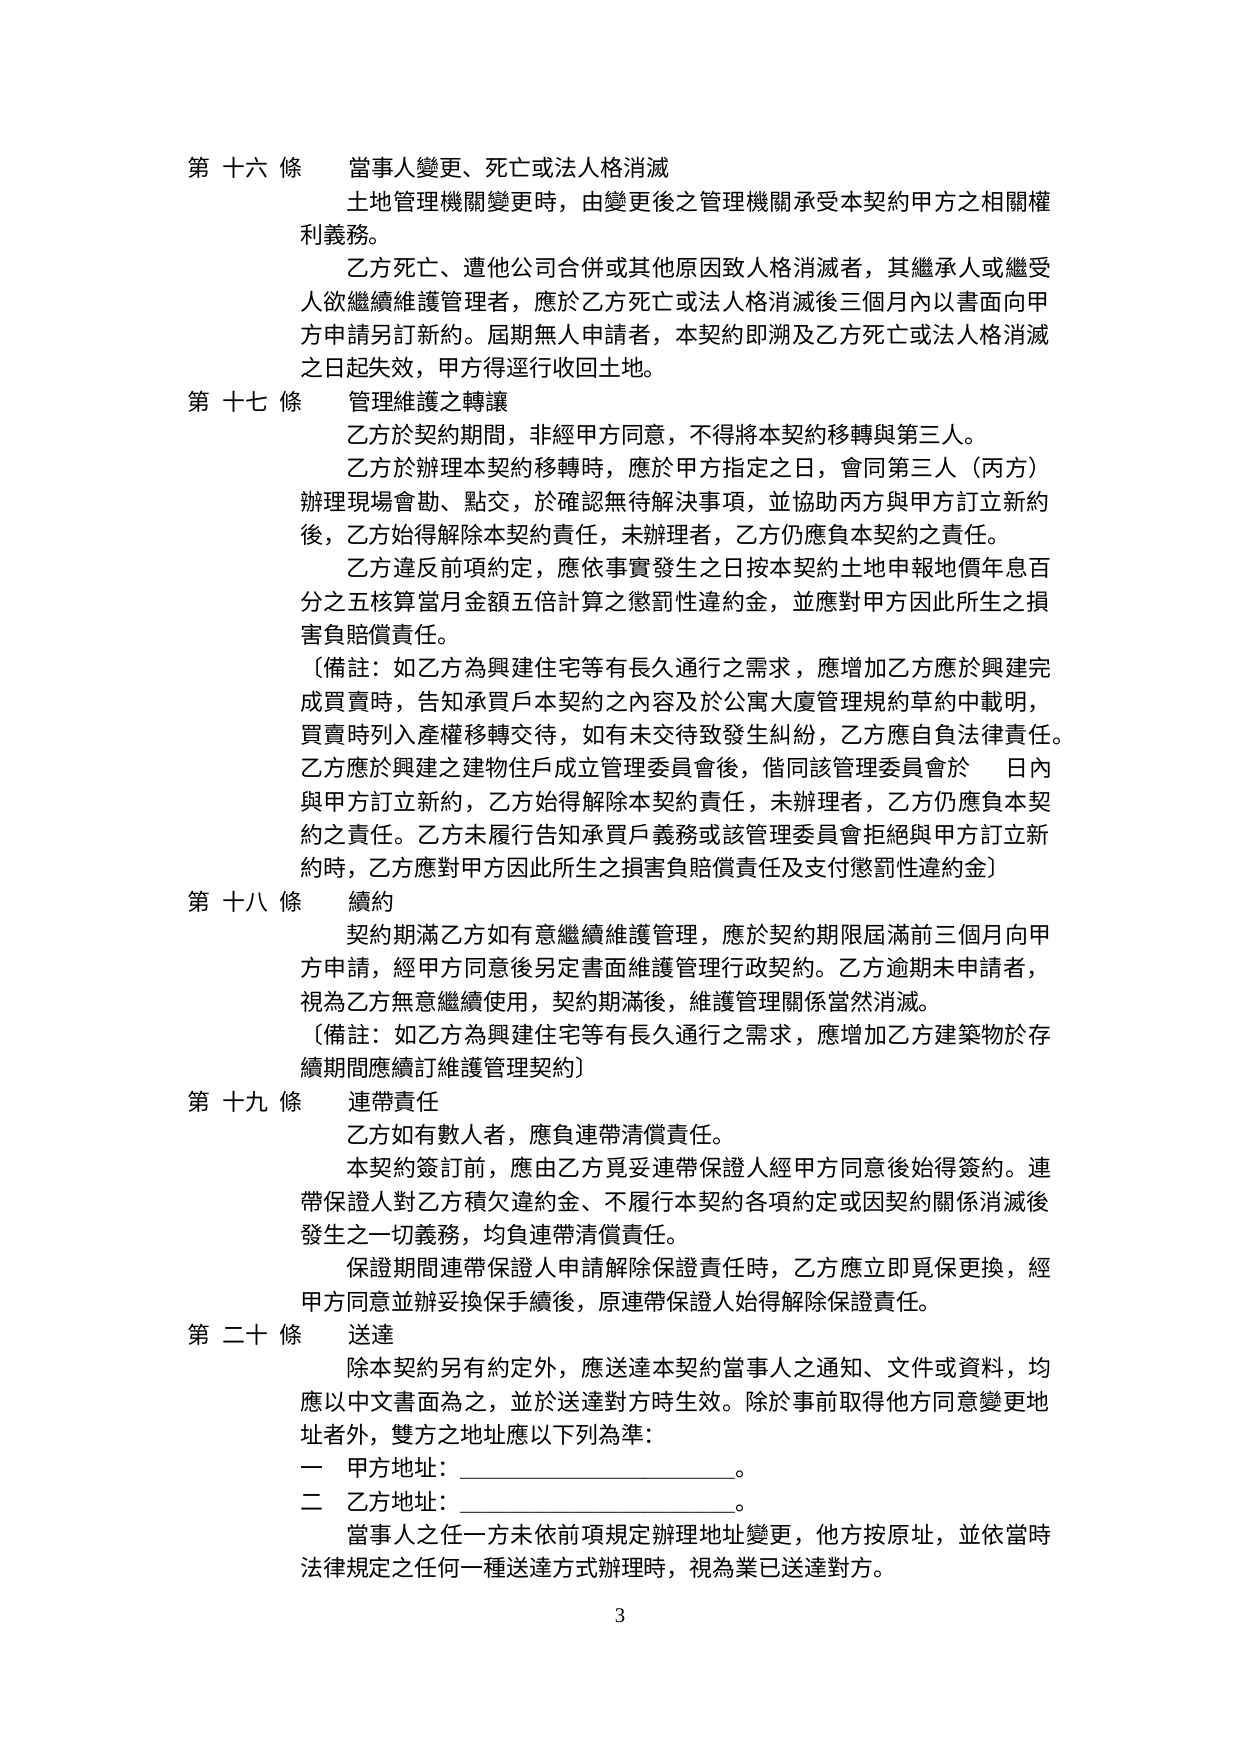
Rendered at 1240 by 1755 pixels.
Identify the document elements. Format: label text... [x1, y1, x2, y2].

text 第 十七 條 管理維護之轉讓 [187, 383, 1052, 417]
text 保證期間連帶保證人申請解除保證責任時，乙方應立即覓保更換，經甲方同意並辦妥換保手續後，原連帶保證人始得解除保證責任。 [300, 1250, 1052, 1317]
text 乙方於契約期間，非經甲方同意，不得將本契約移轉與第三人。 [300, 417, 1052, 450]
text 第 十六 條 當事人變更、死亡或法人格消滅 [187, 150, 1052, 183]
text 二 乙方地址：＿＿＿＿＿＿＿＿＿＿＿＿。 [300, 1483, 1052, 1517]
text 當事人之任一方未依前項規定辦理地址變更，他方按原址，並依當時法律規定之任何一種送達方式辦理時，視為業已送達對方。 [300, 1517, 1052, 1583]
text 乙方如有數人者，應負連帶清償責任。 [300, 1117, 1052, 1150]
text 第 十八 條 續約 [187, 883, 1052, 917]
text 契約期滿乙方如有意繼續維護管理，應於契約期限屆滿前三個月向甲方申請，經甲方同意後另定書面維護管理行政契約。乙方逾期未申請者，視為乙方無意繼續使用，契約期滿後，維護管理關係當然消滅。 [300, 917, 1052, 1017]
text 乙方於辦理本契約移轉時，應於甲方指定之日，會同第三人（丙方）辦理現場會勘、點交，於確認無待解決事項，並協助丙方與甲方訂立新約後，乙方始得解除本契約責任，未辦理者，乙方仍應負本契約之責任。 [300, 450, 1052, 550]
text 本契約簽訂前，應由乙方覓妥連帶保證人經甲方同意後始得簽約。連帶保證人對乙方積欠違約金、不履行本契約各項約定或因契約關係消滅後發生之一切義務，均負連帶清償責任。 [300, 1150, 1052, 1250]
text 乙方違反前項約定，應依事實發生之日按本契約土地申報地價年息百分之五核算當月金額五倍計算之懲罰性違約金，並應對甲方因此所生之損害負賠償責任。 [300, 550, 1052, 650]
text 第 二十 條 送達 [187, 1317, 1052, 1350]
text 乙方死亡、遭他公司合併或其他原因致人格消滅者，其繼承人或繼受人欲繼續維護管理者，應於乙方死亡或法人格消滅後三個月內以書面向甲方申請另訂新約。屆期無人申請者，本契約即溯及乙方死亡或法人格消滅之日起失效，甲方得逕行收回土地。 [300, 250, 1052, 383]
text 除本契約另有約定外，應送達本契約當事人之通知、文件或資料，均應以中文書面為之，並於送達對方時生效。除於事前取得他方同意變更地址者外，雙方之地址應以下列為準： [300, 1350, 1052, 1450]
text 土地管理機關變更時，由變更後之管理機關承受本契約甲方之相關權利義務。 [300, 183, 1052, 250]
text 一 甲方地址：＿＿＿＿＿＿＿＿＿＿＿＿。 [300, 1450, 1052, 1483]
text 第 十九 條 連帶責任 [187, 1083, 1052, 1117]
text 〔備註：如乙方為興建住宅等有長久通行之需求，應增加乙方建築物於存續期間應續訂維護管理契約〕 [300, 1017, 1052, 1083]
text 〔備註：如乙方為興建住宅等有長久通行之需求，應增加乙方應於興建完成買賣時，告知承買戶本契約之內容及於公寓大廈管理規約草約中載明，買賣時列入產權移轉交待，如有未交待致發生糾紛，乙方應自負法律責任。乙方應於興建之建物住戶成立管理委員會後，偕同該管理委員會於 日內與甲方訂立新約，乙方始得解除本契約責任，未辦理者，乙方仍應負本契約之責任。乙方未履行告知承買戶義務或該管理委員會拒絕與甲方訂立新約時，乙方應對甲方因此所生之損害負賠償責任及支付懲罰性違約金〕 [300, 650, 1052, 883]
